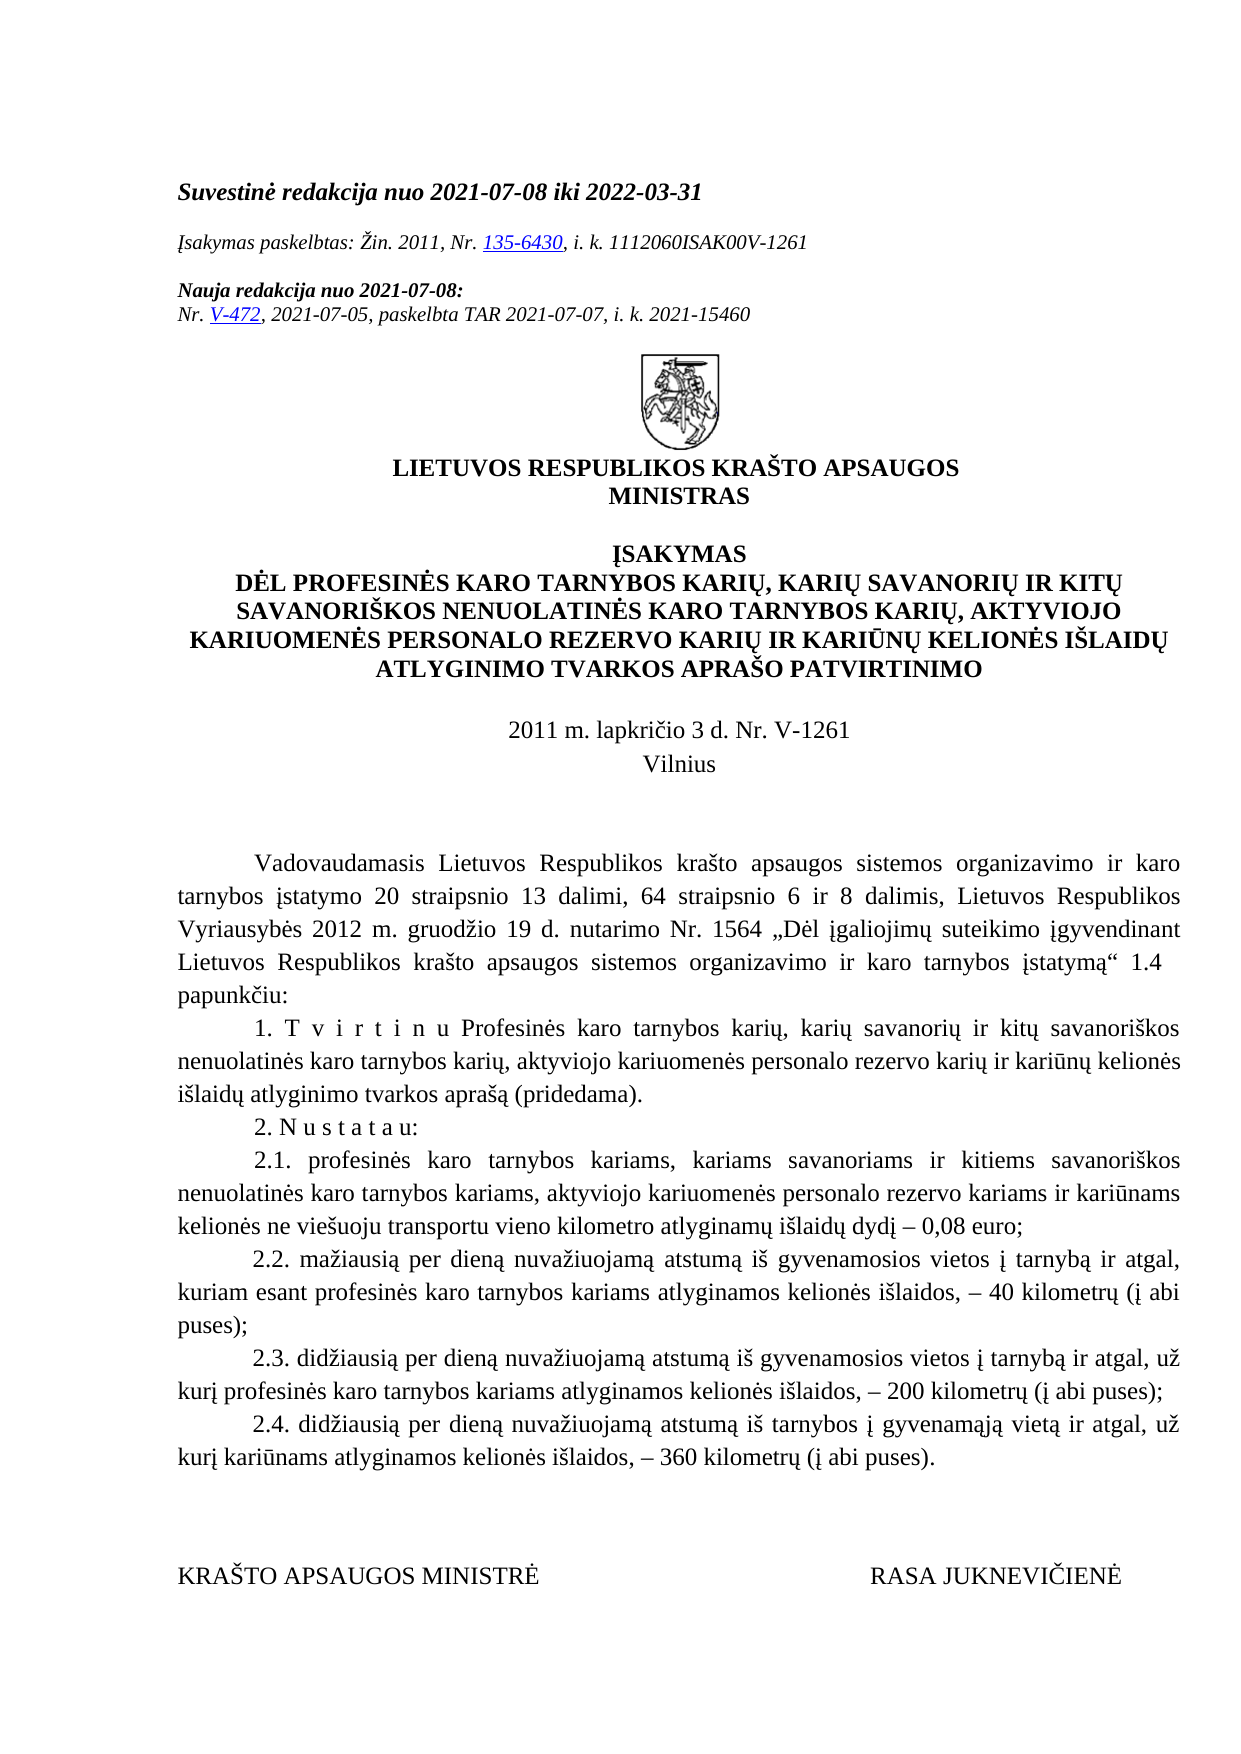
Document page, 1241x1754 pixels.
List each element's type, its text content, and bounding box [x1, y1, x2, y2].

text 2011 m. lapkričio 3 d. Nr. V-1261 [177, 716, 1181, 744]
text 2. N u s t a t a u: [177, 1112, 1181, 1141]
text 2.2. mažiausią per dieną nuvažiuojamą atstumą iš gyvenamosios vietos į tarnybą ir atgal, kuriam esant profesinės karo tarnybos kariams atlyginamos kelionės išlaidos, – 40 kilometrų (į abi puses); [177, 1244, 1181, 1339]
text ĮSAKYMAS [177, 539, 1181, 568]
text lietuvos respublikos krašto apsaugos ministras [177, 453, 1181, 510]
text Nr. V-472, 2021-07-05, paskelbta TAR 2021-07-07, i. k. 2021-15460 [177, 302, 1181, 326]
text DĖL PROFESINĖS KARO TARNYBOS KARIŲ, KARIŲ SAVANORIŲ IR KITŲ SAVANORIŠKOS NENUOLATINĖS KARO TARNYBOS KARIŲ, AKTYVIOJO KARIUOMENĖS PERSONALO REZERVO KARIŲ IR KARIŪNŲ KELIONĖS IŠLAIDŲ ATLYGINIMO TVARKOS APRAŠO PATVIRTINIMO [177, 568, 1181, 683]
text Vadovaudamasis Lietuvos Respublikos krašto apsaugos sistemos organizavimo ir karo tarnybos įstatymo 20 straipsnio 13 dalimi, 64 straipsnio 6 ir 8 dalimis, Lietuvos Respublikos Vyriausybės 2012 m. gruodžio 19 d. nutarimo Nr. 1564 „Dėl įgaliojimų suteikimo įgyvendinant Lietuvos Respublikos krašto apsaugos sistemos organizavimo ir karo tarnybos įstatymą“ 1.4 papunkčiu: [177, 848, 1181, 1008]
text Vilnius [177, 749, 1181, 777]
text Įsakymas paskelbtas: Žin. 2011, Nr. 135-6430, i. k. 1112060ISAK00V-1261 [177, 230, 1181, 254]
text Krašto apsaugos ministrė Rasa Juknevičienė [177, 1561, 1181, 1590]
text Suvestinė redakcija nuo 2021-07-08 iki 2022-03-31 [177, 177, 1181, 206]
text 2.3. didžiausią per dieną nuvažiuojamą atstumą iš gyvenamosios vietos į tarnybą ir atgal, už kurį profesinės karo tarnybos kariams atlyginamos kelionės išlaidos, – 200 kilometrų (į abi puses); [177, 1343, 1181, 1405]
text 2.4. didžiausią per dieną nuvažiuojamą atstumą iš tarnybos į gyvenamąją vietą ir atgal, už kurį kariūnams atlyginamos kelionės išlaidos, – 360 kilometrų (į abi puses). [177, 1409, 1181, 1471]
text 2.1. profesinės karo tarnybos kariams, kariams savanoriams ir kitiems savanoriškos nenuolatinės karo tarnybos kariams, aktyviojo kariuomenės personalo rezervo kariams ir kariūnams kelionės ne viešuoju transportu vieno kilometro atlyginamų išlaidų dydį – 0,08 euro; [177, 1145, 1181, 1240]
text 1. T v i r t i n u Profesinės karo tarnybos karių, karių savanorių ir kitų savanoriškos nenuolatinės karo tarnybos karių, aktyviojo kariuomenės personalo rezervo karių ir kariūnų kelionės išlaidų atlyginimo tvarkos aprašą (pridedama). [177, 1013, 1181, 1108]
text Nauja redakcija nuo 2021-07-08: [177, 278, 1181, 302]
